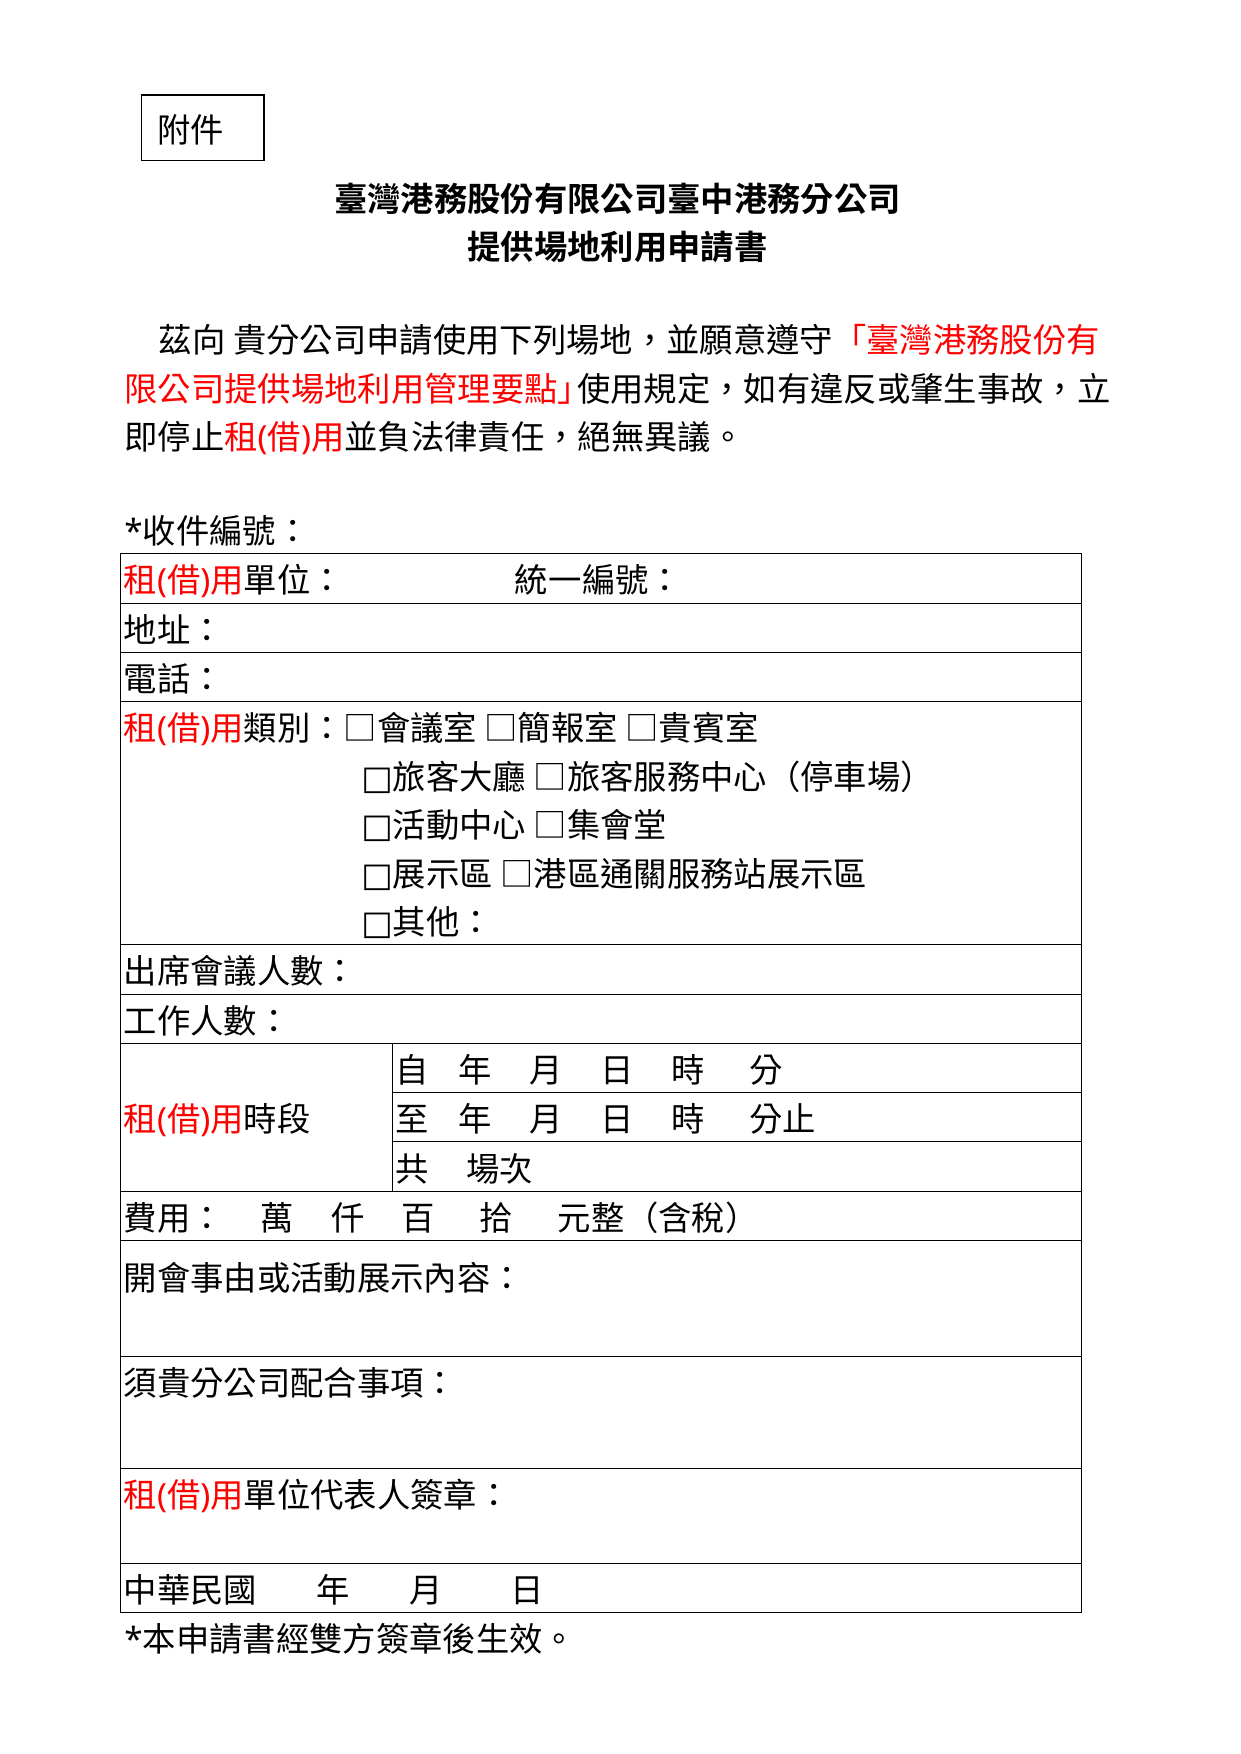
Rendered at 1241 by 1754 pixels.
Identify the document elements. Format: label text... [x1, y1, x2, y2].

text 臺灣港務股份有限公司臺中港務分公司 [124, 172, 1110, 221]
table_cell 須貴分公司配合事項： [121, 1357, 1081, 1468]
table_cell 至 年 月 日 時 分止 [393, 1093, 1081, 1141]
table_cell 共 場次 [393, 1142, 1081, 1191]
table_cell 中華民國 年 月 日 [121, 1564, 1081, 1612]
text [142, 96, 263, 160]
table_cell 工作人數： [121, 995, 1081, 1043]
table_cell 租(借)用單位代表人簽章： [121, 1469, 1081, 1563]
table_header 租(借)用單位： 統一編號： [121, 554, 1081, 602]
table_cell 費用： 萬 仟 百 拾 元整（含稅） [121, 1192, 1081, 1240]
table_cell 租(借)用類別：□會議室 □簡報室 □貴賓室 □旅客大廳 □旅客服務中心（停車場） □活動中心 □集會堂 □展示區 □港區通關服務站展示區 □其他： [121, 702, 1081, 944]
text 附件 [157, 103, 248, 152]
text 提供場地利用申請書 [124, 221, 1110, 269]
table_cell 出席會議人數： [121, 945, 1081, 993]
table_cell 自 年 月 日 時 分 [393, 1044, 1081, 1092]
text *收件編號： [124, 504, 1110, 553]
table_cell 租(借)用時段 [121, 1044, 392, 1191]
table_cell 電話： [121, 653, 1081, 701]
table_cell 地址： [121, 604, 1081, 652]
text *本申請書經雙方簽章後生效。 [124, 1613, 1110, 1662]
table_cell 開會事由或活動展示內容： [121, 1241, 1081, 1356]
text 茲向 貴分公司申請使用下列場地，並願意遵守「臺灣港務股份有限公司提供場地利用管理要點」使用規定，如有違反或肇生事故，立即停止租(借)用並負法律責任，絕無異議。 [124, 314, 1110, 459]
